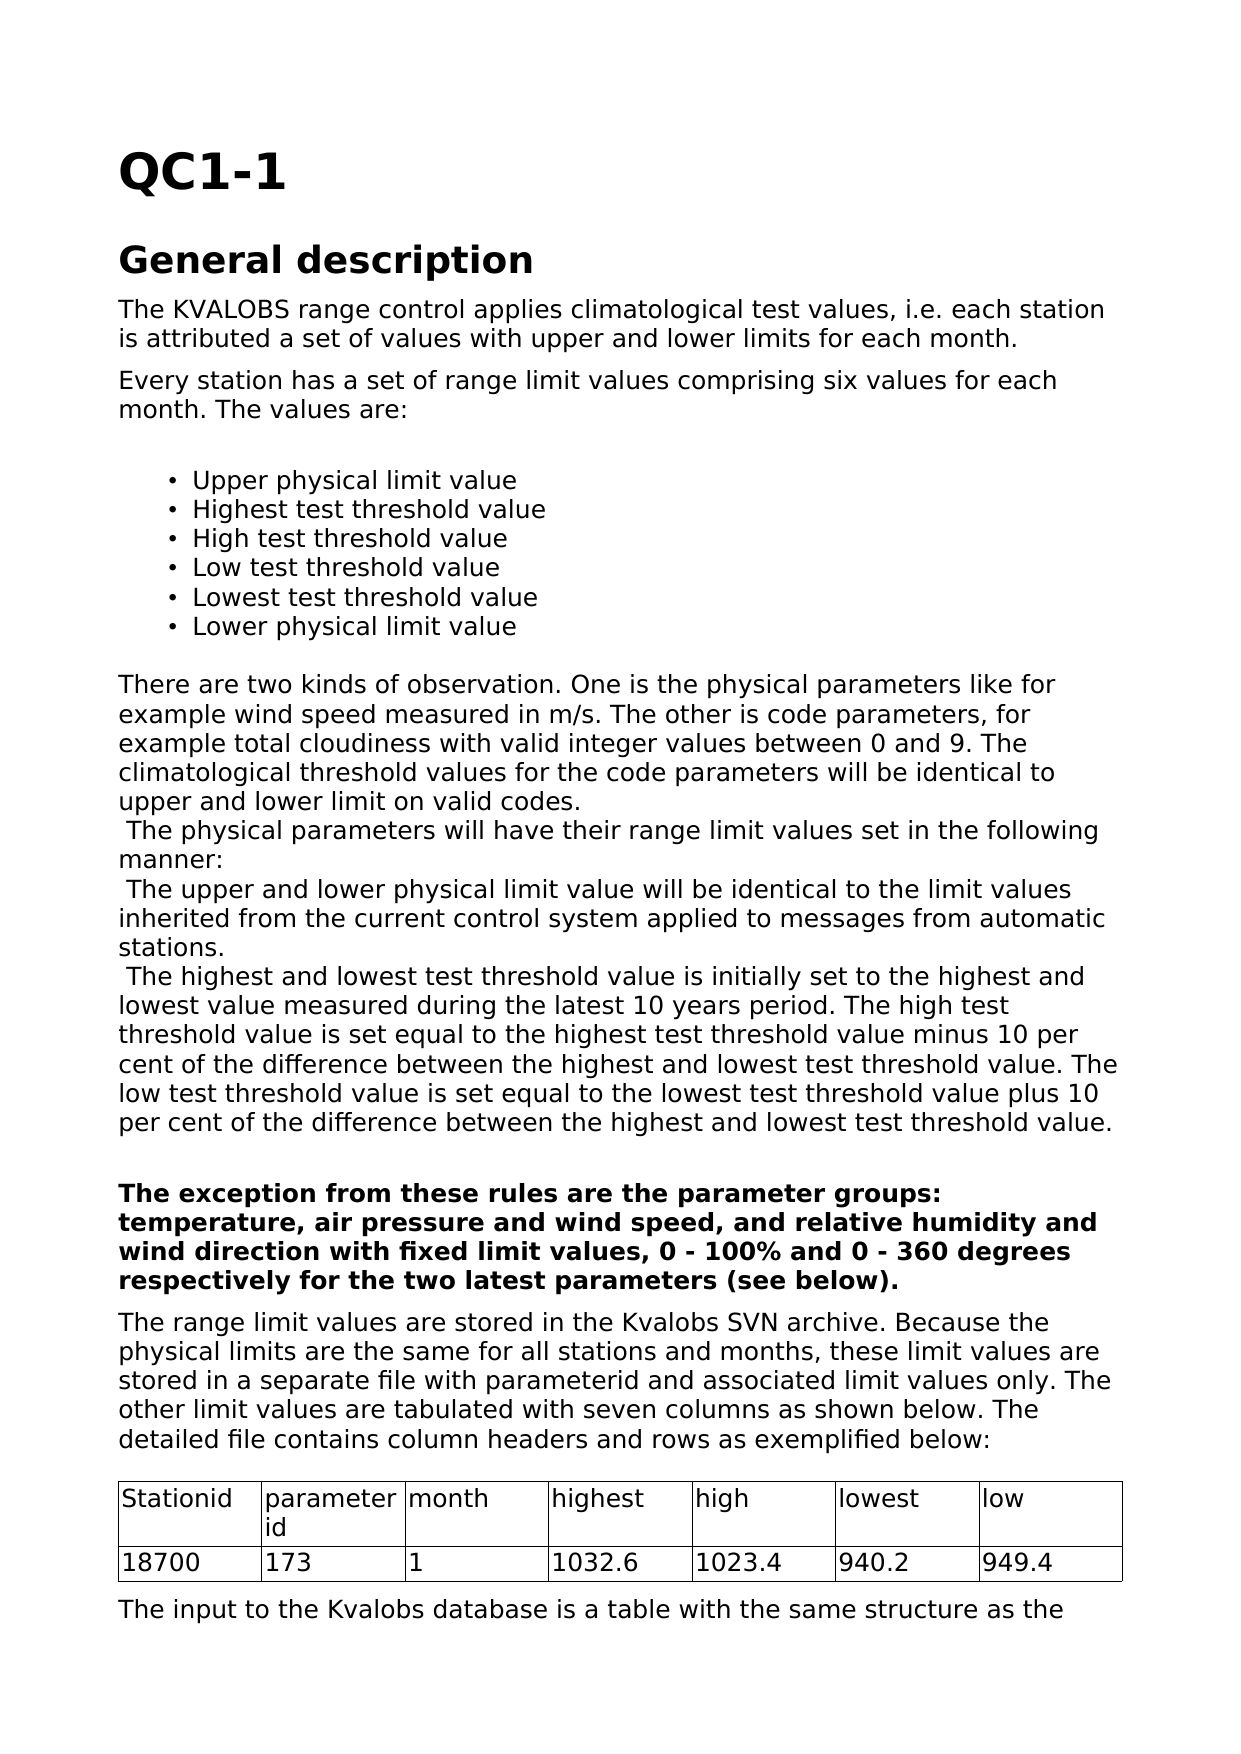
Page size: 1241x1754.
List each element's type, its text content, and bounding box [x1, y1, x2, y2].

text There are two kinds of observation. One is the physical parameters like for example wind speed measured in m/s. The other is code parameters, for example total cloudiness with valid integer values between 0 and 9. The climatological threshold values for the code parameters will be identical to upper and lower limit on valid codes. The physical parameters will have their range limit values set in the following manner: The upper and lower physical limit value will be identical to the limit values inherited from the current control system applied to messages from automatic stations. The highest and lowest test threshold value is initially set to the highest and lowest value measured during the latest 10 years period. The high test threshold value is set equal to the highest test threshold value minus 10 per cent of the difference between the highest and lowest test threshold value. The low test threshold value is set equal to the lowest test threshold value plus 10 per cent of the difference between the highest and lowest test threshold value. [118, 671, 1122, 1166]
table_cell 940.2 [836, 1547, 979, 1581]
text The exception from these rules are the parameter groups: temperature, air pressure and wind speed, and relative humidity and wind direction with fixed limit values, 0 - 100% and 0 - 360 degrees respectively for the two latest parameters (see below). [118, 1179, 1122, 1296]
subtitle QC1-1 [118, 143, 1122, 201]
table_header parameterid [262, 1482, 405, 1546]
table_header low [980, 1482, 1122, 1546]
table_header high [693, 1482, 835, 1546]
table_header month [406, 1482, 548, 1546]
subtitle General description [118, 239, 1122, 282]
list Lower physical limit value [177, 612, 1122, 641]
table_cell 1023.4 [693, 1547, 835, 1581]
table_cell 173 [262, 1547, 405, 1581]
list High test threshold value [177, 524, 1122, 554]
text The input to the Kvalobs database is a table with the same structure as the [118, 1596, 1122, 1625]
table_cell 949.4 [980, 1547, 1122, 1581]
text The range limit values are stored in the Kvalobs SVN archive. Because the physical limits are the same for all stations and months, these limit values are stored in a separate file with parameterid and associated limit values only. The other limit values are tabulated with seven columns as shown below. The detailed file contains column headers and rows as exemplified below: [118, 1308, 1122, 1454]
table_cell 1 [406, 1547, 548, 1581]
table_cell 1032.6 [549, 1547, 692, 1581]
list Lowest test threshold value [177, 583, 1122, 612]
list Upper physical limit value [177, 466, 1122, 495]
table_header lowest [836, 1482, 979, 1546]
table_header Stationid [119, 1482, 261, 1546]
table_cell 18700 [119, 1547, 261, 1581]
text Every station has a set of range limit values comprising six values for each month. The values are: [118, 366, 1122, 424]
table_header highest [549, 1482, 692, 1546]
text The KVALOBS range control applies climatological test values, i.e. each station is attributed a set of values with upper and lower limits for each month. [118, 295, 1122, 353]
list Highest test threshold value [177, 495, 1122, 524]
list Low test threshold value [177, 554, 1122, 583]
